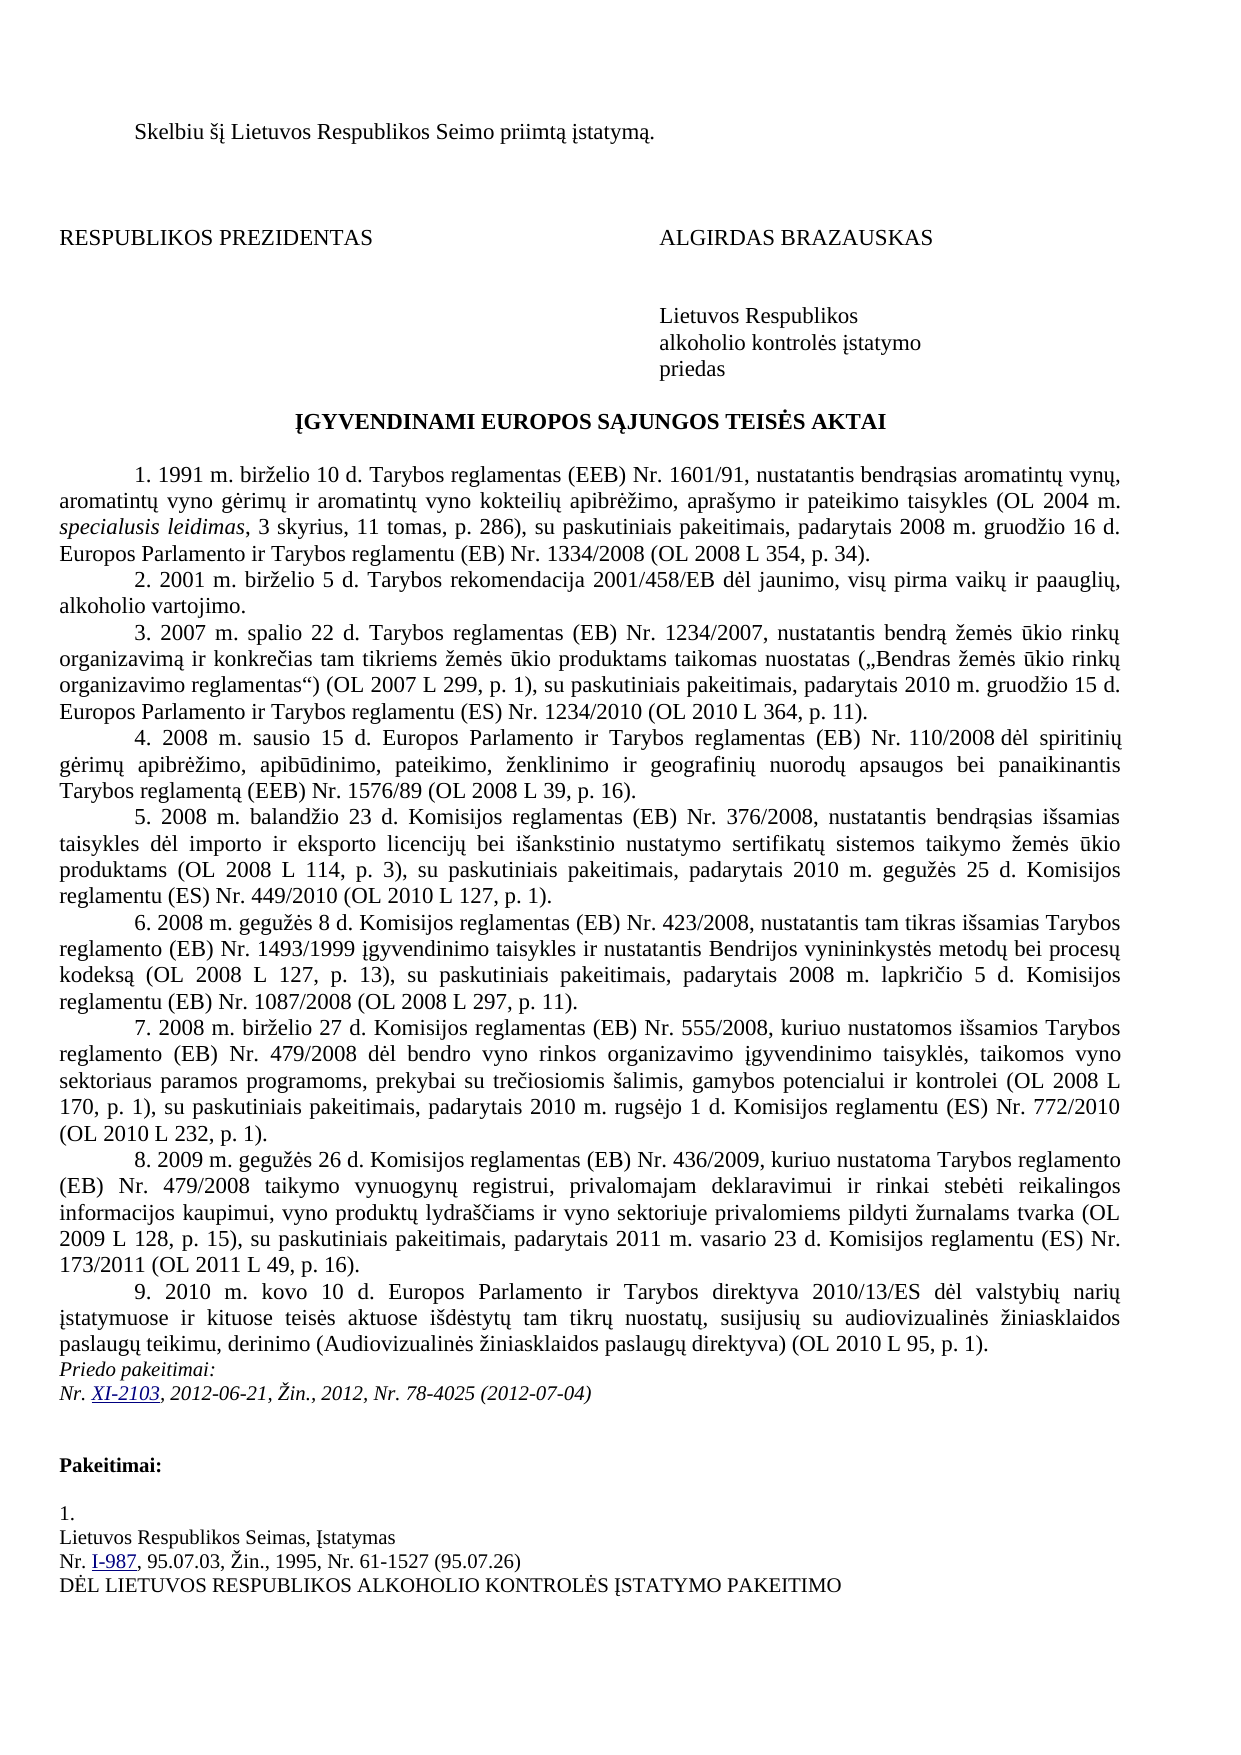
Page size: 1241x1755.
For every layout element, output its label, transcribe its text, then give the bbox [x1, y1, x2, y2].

text Nr. I-987, 95.07.03, Žin., 1995, Nr. 61-1527 (95.07.26) [59, 1549, 1122, 1573]
text Pakeitimai: [59, 1453, 1122, 1477]
text Priedo pakeitimai: [59, 1357, 1122, 1381]
text 7. 2008 m. birželio 27 d. Komisijos reglamentas (EB) Nr. 555/2008, kuriuo nustatomos išsamios Tarybos reglamento (EB) Nr. 479/2008 dėl bendro vyno rinkos organizavimo įgyvendinimo taisyklės, taikomos vyno sektoriaus paramos programoms, prekybai su trečiosiomis šalimis, gamybos potencialui ir kontrolei (OL 2008 L 170, p. 1), su paskutiniais pakeitimais, padarytais 2010 m. rugsėjo 1 d. Komisijos reglamentu (ES) Nr. 772/2010 (OL 2010 L 232, p. 1). [59, 1014, 1122, 1146]
text Skelbiu šį Lietuvos Respublikos Seimo priimtą įstatymą. [59, 118, 1122, 144]
text RESPUBLIKOS PREZIDENTAS ALGIRDAS BRAZAUSKAS [59, 223, 1122, 250]
text 8. 2009 m. gegužės 26 d. Komisijos reglamentas (EB) Nr. 436/2009, kuriuo nustatoma Tarybos reglamento (EB) Nr. 479/2008 taikymo vynuogynų registrui, privalomajam deklaravimui ir rinkai stebėti reikalingos informacijos kaupimui, vyno produktų lydraščiams ir vyno sektoriuje privalomiems pildyti žurnalams tvarka (OL 2009 L 128, p. 15), su paskutiniais pakeitimais, padarytais 2011 m. vasario 23 d. Komisijos reglamentu (ES) Nr. 173/2011 (OL 2011 L 49, p. 16). [59, 1146, 1122, 1278]
text 2. 2001 m. birželio 5 d. Tarybos rekomendacija 2001/458/EB dėl jaunimo, visų pirma vaikų ir paauglių, alkoholio vartojimo. [59, 566, 1122, 619]
text Lietuvos Respublikos [584, 303, 1122, 329]
text 1. [59, 1501, 1122, 1525]
text 1. 1991 m. birželio 10 d. Tarybos reglamentas (EEB) Nr. 1601/91, nustatantis bendrąsias aromatintų vynų, aromatintų vyno gėrimų ir aromatintų vyno kokteilių apibrėžimo, aprašymo ir pateikimo taisykles (OL 2004 m. specialusis leidimas, 3 skyrius, 11 tomas, p. 286), su paskutiniais pakeitimais, padarytais 2008 m. gruodžio 16 d. Europos Parlamento ir Tarybos reglamentu (EB) Nr. 1334/2008 (OL 2008 L 354, p. 34). [59, 461, 1122, 566]
text alkoholio kontrolės įstatymo [59, 329, 1122, 355]
text Nr. XI-2103, 2012-06-21, Žin., 2012, Nr. 78-4025 (2012-07-04) [59, 1381, 1122, 1405]
text 5. 2008 m. balandžio 23 d. Komisijos reglamentas (EB) Nr. 376/2008, nustatantis bendrąsias išsamias taisykles dėl importo ir eksporto licencijų bei išankstinio nustatymo sertifikatų sistemos taikymo žemės ūkio produktams (OL 2008 L 114, p. 3), su paskutiniais pakeitimais, padarytais 2010 m. gegužės 25 d. Komisijos reglamentu (ES) Nr. 449/2010 (OL 2010 L 127, p. 1). [59, 803, 1122, 909]
text 9. 2010 m. kovo 10 d. Europos Parlamento ir Tarybos direktyva 2010/13/ES dėl valstybių narių įstatymuose ir kituose teisės aktuose išdėstytų tam tikrų nuostatų, susijusių su audiovizualinės žiniasklaidos paslaugų teikimu, derinimo (Audiovizualinės žiniasklaidos paslaugų direktyva) (OL 2010 L 95, p. 1). [59, 1278, 1122, 1357]
text 4. 2008 m. sausio 15 d. Europos Parlamento ir Tarybos reglamentas (EB) Nr. 110/2008 dėl spiritinių gėrimų apibrėžimo, apibūdinimo, pateikimo, ženklinimo ir geografinių nuorodų apsaugos bei panaikinantis Tarybos reglamentą (EEB) Nr. 1576/89 (OL 2008 L 39, p. 16). [59, 724, 1122, 803]
text Lietuvos Respublikos Seimas, Įstatymas [59, 1525, 1122, 1549]
text 3. 2007 m. spalio 22 d. Tarybos reglamentas (EB) Nr. 1234/2007, nustatantis bendrą žemės ūkio rinkų organizavimą ir konkrečias tam tikriems žemės ūkio produktams taikomas nuostatas („Bendras žemės ūkio rinkų organizavimo reglamentas“) (OL 2007 L 299, p. 1), su paskutiniais pakeitimais, padarytais 2010 m. gruodžio 15 d. Europos Parlamento ir Tarybos reglamentu (ES) Nr. 1234/2010 (OL 2010 L 364, p. 11). [59, 619, 1122, 724]
text 6. 2008 m. gegužės 8 d. Komisijos reglamentas (EB) Nr. 423/2008, nustatantis tam tikras išsamias Tarybos reglamento (EB) Nr. 1493/1999 įgyvendinimo taisykles ir nustatantis Bendrijos vynininkystės metodų bei procesų kodeksą (OL 2008 L 127, p. 13), su paskutiniais pakeitimais, padarytais 2008 m. lapkričio 5 d. Komisijos reglamentu (EB) Nr. 1087/2008 (OL 2008 L 297, p. 11). [59, 909, 1122, 1014]
text DĖL LIETUVOS RESPUBLIKOS ALKOHOLIO KONTROLĖS ĮSTATYMO PAKEITIMO [59, 1573, 1122, 1597]
text priedas [59, 355, 1122, 382]
text ĮGYVENDINAMI EUROPOS SĄJUNGOS TEISĖS AKTAI [59, 408, 1122, 434]
